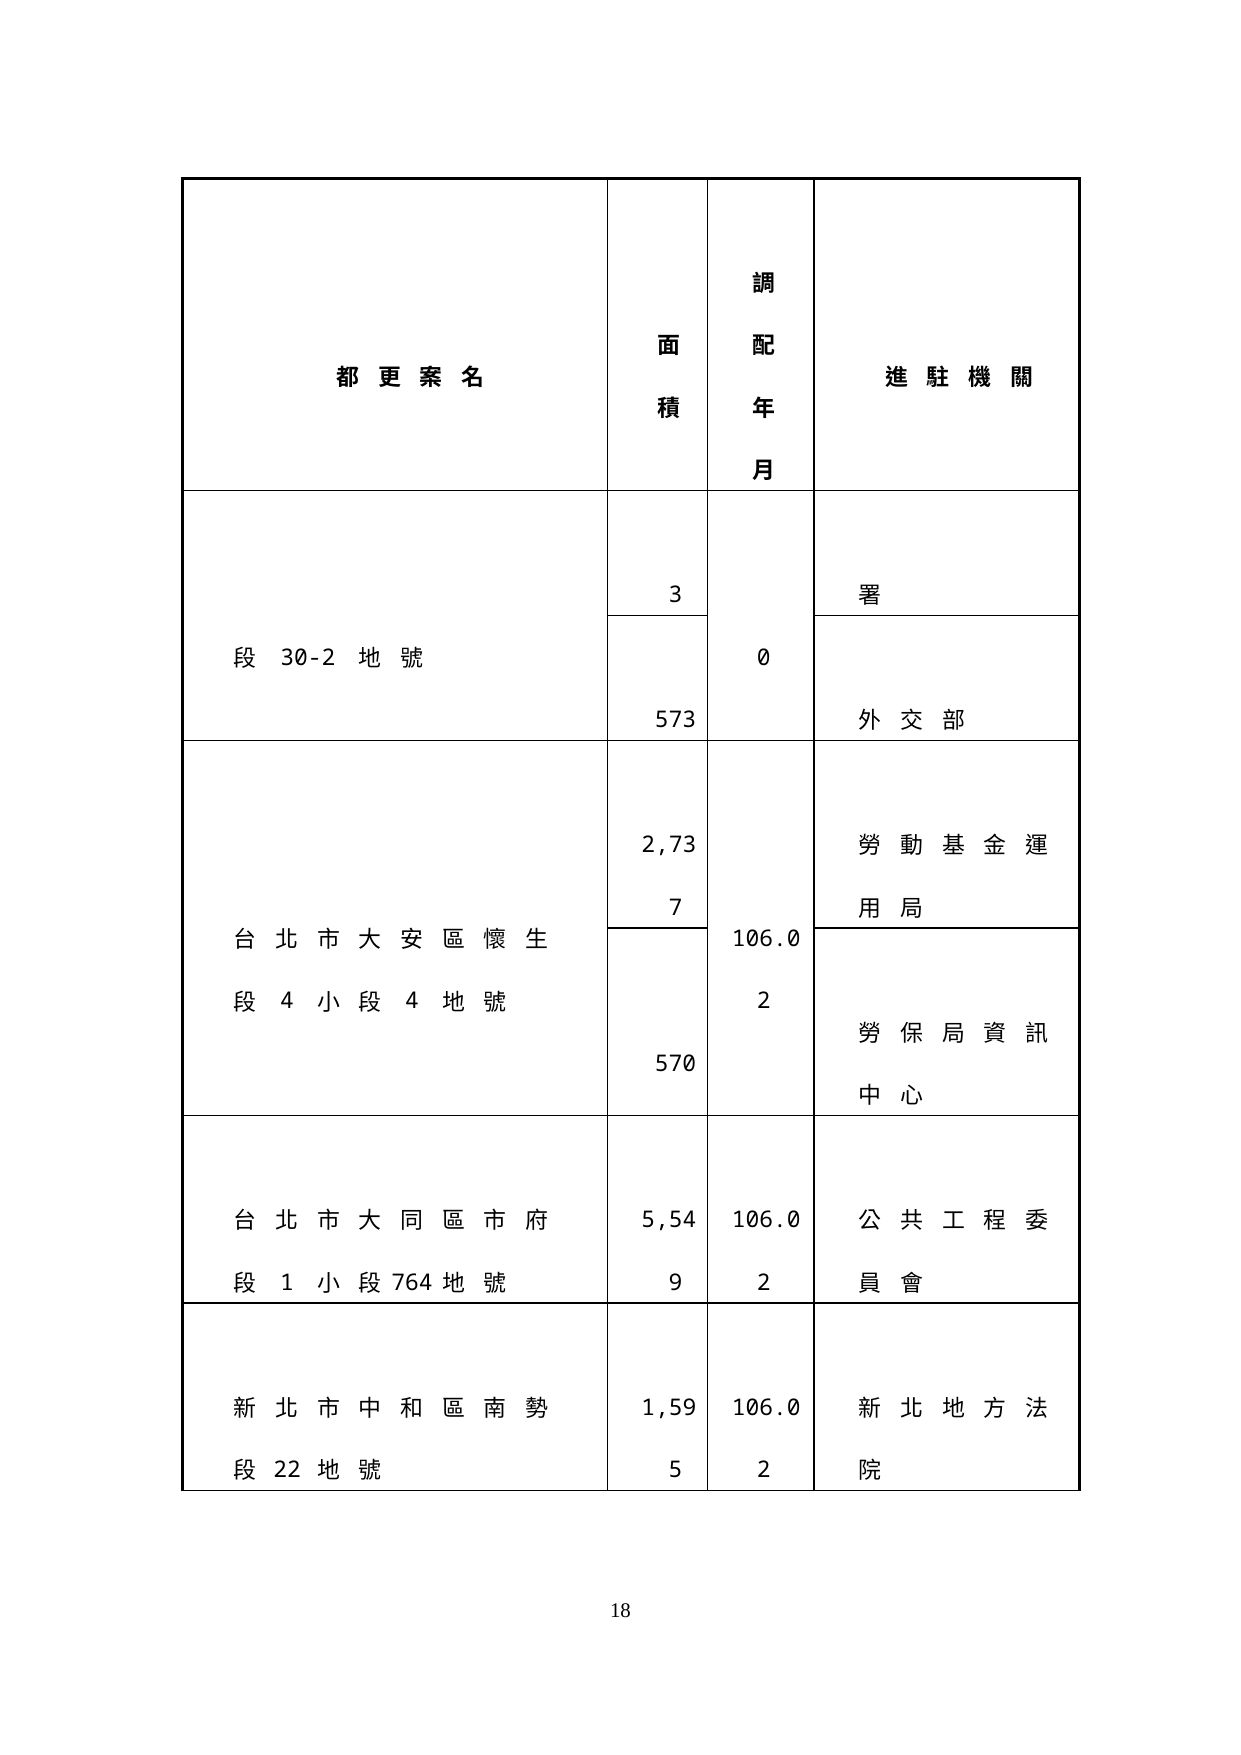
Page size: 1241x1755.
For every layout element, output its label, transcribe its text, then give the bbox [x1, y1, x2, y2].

table_cell 段30-2地號 [184, 491, 607, 740]
table_cell 106.02 [708, 1116, 813, 1302]
table_header 都更案名 [184, 180, 607, 490]
table_cell 106.02 [708, 741, 813, 1115]
table_header 調配 年月 [708, 180, 813, 490]
table_cell 5,549 [608, 1116, 707, 1302]
table_cell 署 [815, 491, 1078, 615]
table_cell 勞保局資訊中心 [815, 929, 1078, 1115]
table_cell 新北市中和區南勢段22地號 [184, 1304, 607, 1490]
table_cell 公共工程委員會 [815, 1116, 1078, 1302]
table_header 進駐機關 [815, 180, 1078, 490]
table_cell 外交部 [815, 616, 1078, 740]
table_cell 台北市大安區懷生段4小段4地號 [184, 741, 607, 1115]
table_cell 0 [708, 491, 813, 740]
table_cell 1,595 [608, 1304, 707, 1490]
table_cell 2,737 [608, 741, 707, 927]
table_cell 勞動基金運用局 [815, 741, 1078, 927]
table_header 面積 [608, 180, 707, 490]
table_cell 新北地方法院 [815, 1304, 1078, 1490]
table_cell 台北市大同區市府段1小段764地號 [184, 1116, 607, 1302]
table_cell 3 [608, 491, 707, 615]
table_cell 106.02 [708, 1304, 813, 1490]
table_cell 573 [608, 616, 707, 740]
table_cell 570 [608, 929, 707, 1115]
